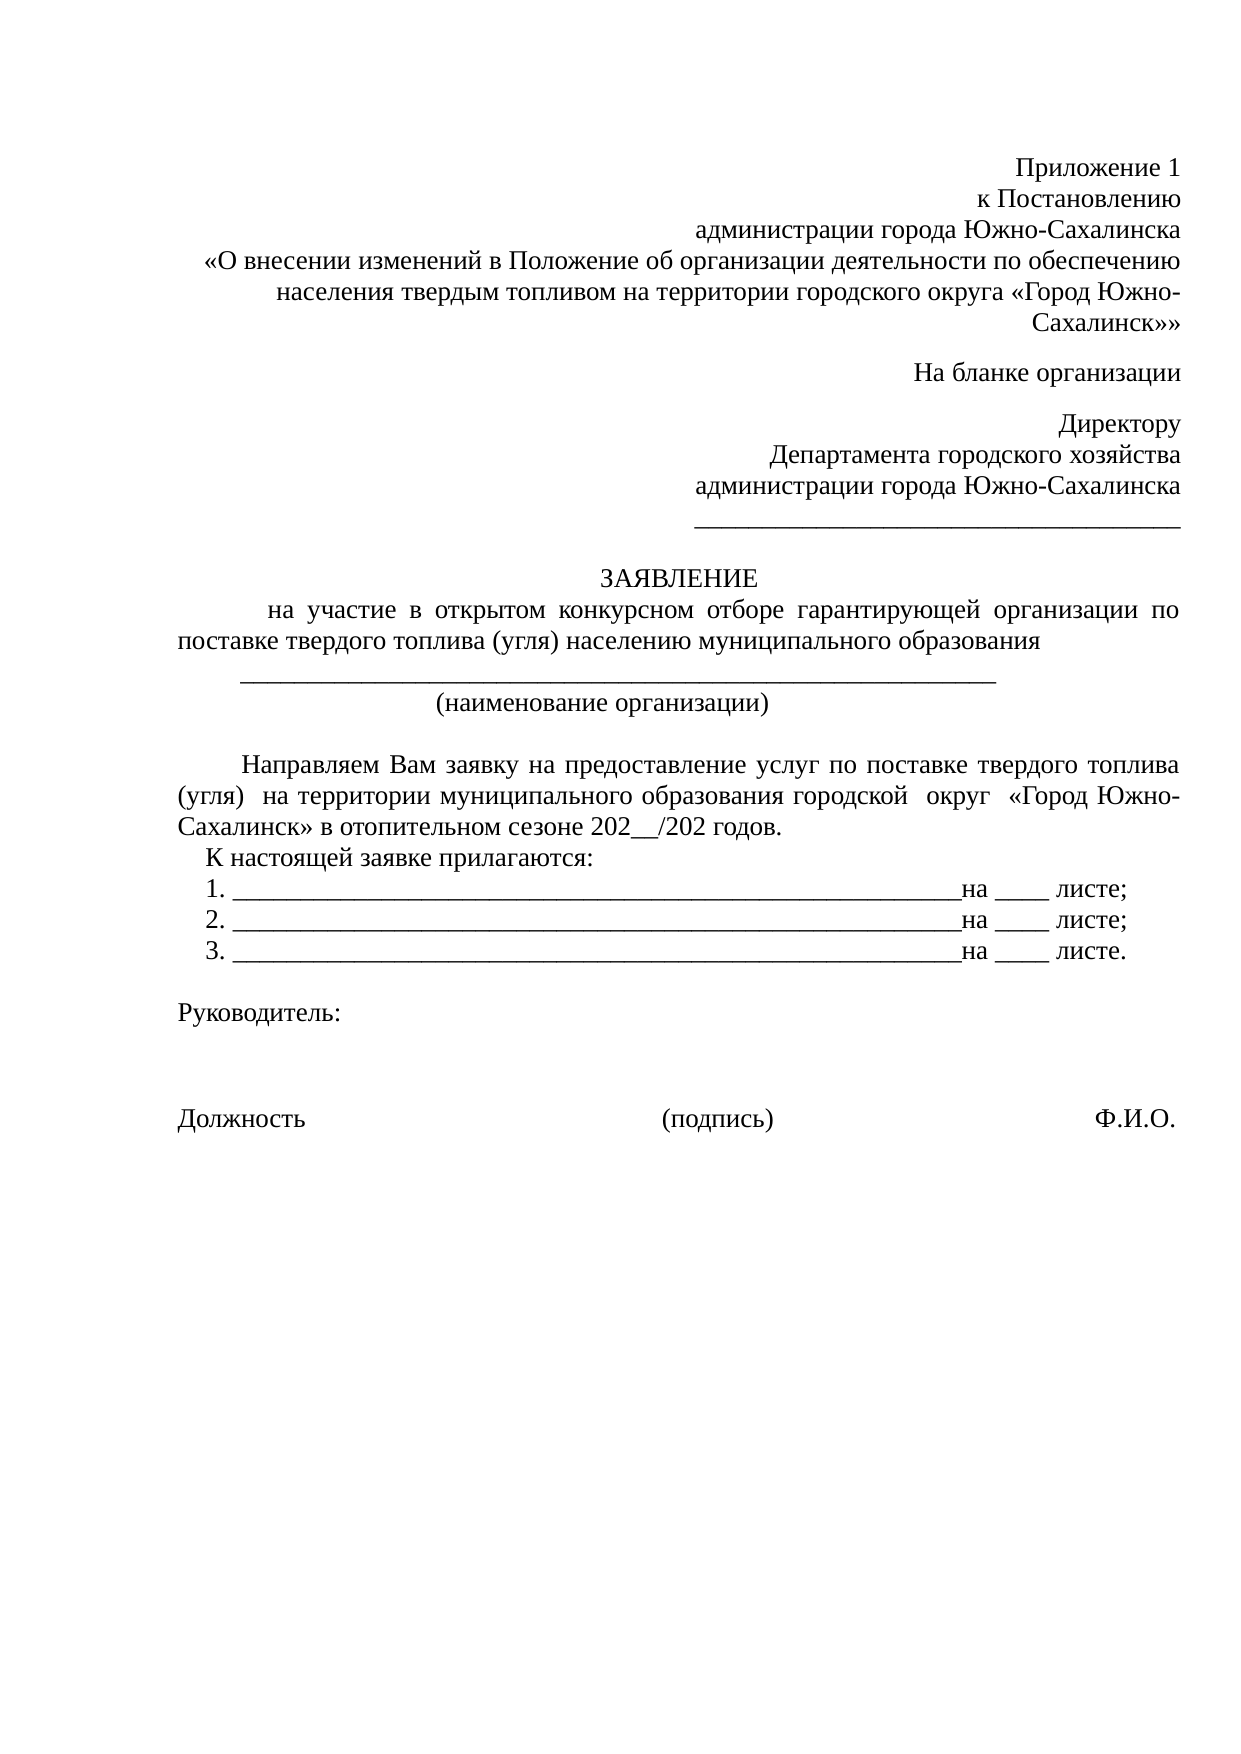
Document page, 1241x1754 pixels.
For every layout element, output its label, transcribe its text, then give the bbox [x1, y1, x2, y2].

text Руководитель: [177, 997, 1181, 1028]
text ЗАЯВЛЕНИЕ [177, 562, 1181, 593]
text На бланке организации [177, 357, 1181, 388]
text Департамента городского хозяйства [177, 438, 1181, 469]
text к Постановлению [177, 183, 1181, 214]
text Директору [177, 407, 1181, 438]
text ____________________________________ [177, 500, 1181, 531]
text на участие в открытом конкурсном отборе гарантирующей организации по поставке твердого топлива (угля) населению муниципального образования [177, 593, 1181, 655]
text Направляем Вам заявку на предоставление услуг по поставке твердого топлива (угля) на территории муниципального образования городской округ «Город Южно-Сахалинск» в отопительном сезоне 202__/202 годов. [177, 748, 1181, 842]
text администрации города Южно-Сахалинска [177, 469, 1181, 500]
text администрации города Южно-Сахалинска [177, 214, 1181, 245]
text (наименование организации) [177, 686, 1181, 717]
text ________________________________________________________ [177, 655, 1181, 686]
text 3. ______________________________________________________на ____ листе. [177, 935, 1181, 966]
text К настоящей заявке прилагаются: [177, 842, 1181, 873]
text 2. ______________________________________________________на ____ листе; [177, 904, 1181, 935]
text 1. ______________________________________________________на ____ листе; [177, 873, 1181, 904]
subtitle Приложение 1 [177, 152, 1181, 183]
text Должность (подпись) Ф.И.О. [177, 1103, 1181, 1134]
text «О внесении изменений в Положение об организации деятельности по обеспечению населения твердым топливом на территории городского округа «Город Южно-Сахалинск»» [177, 245, 1181, 338]
